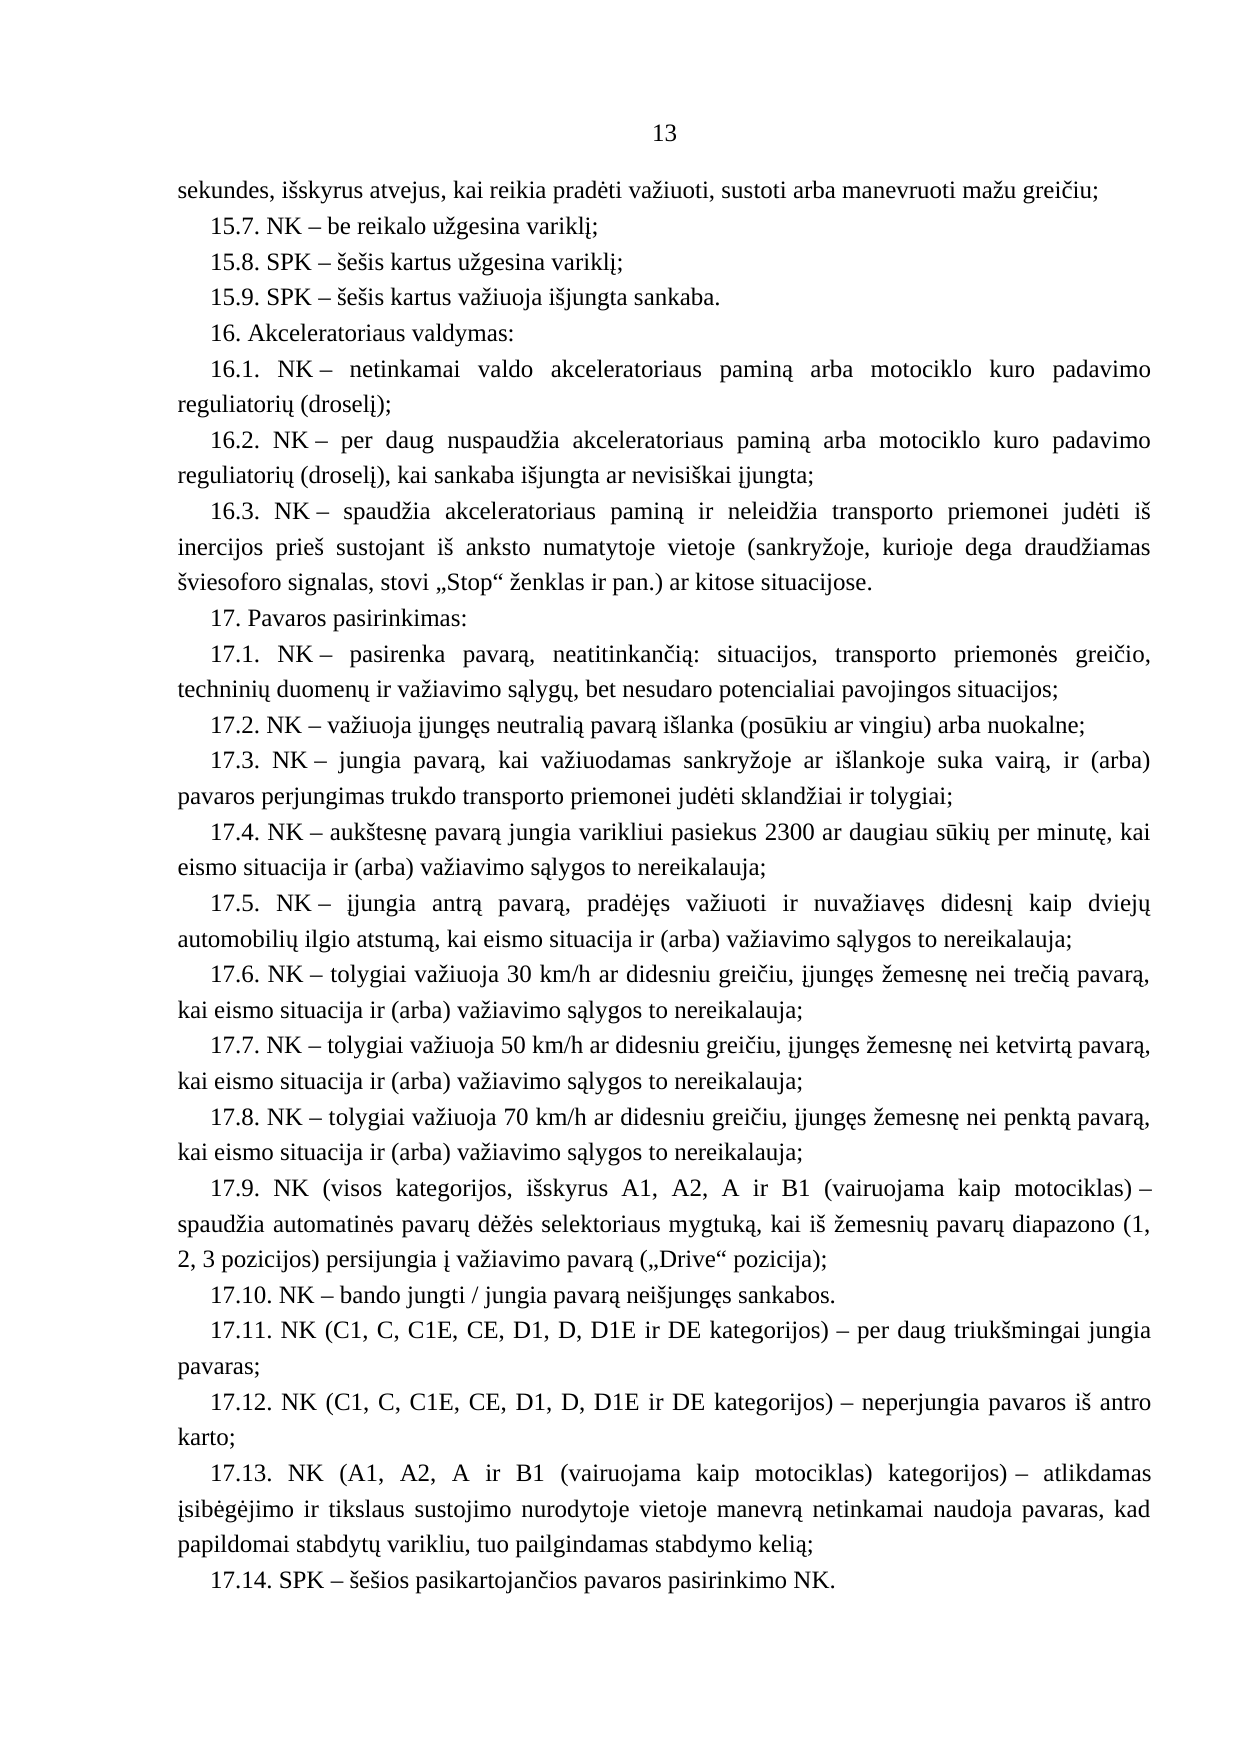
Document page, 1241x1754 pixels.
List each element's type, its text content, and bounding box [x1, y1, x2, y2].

text 15.9. SPK – šešis kartus važiuoja išjungta sankaba. [177, 282, 1152, 311]
text 16. Akceleratoriaus valdymas: [177, 318, 1152, 347]
text 16.2. NK – per daug nuspaudžia akceleratoriaus paminą arba motociklo kuro padavimo reguliatorių (droselį), kai sankaba išjungta ar nevisiškai įjungta; [177, 425, 1152, 489]
text 17. Pavaros pasirinkimas: [177, 603, 1152, 632]
text 17.12. NK (C1, C, C1E, CE, D1, D, D1E ir DE kategorijos) – neperjungia pavaros iš antro karto; [177, 1387, 1152, 1451]
text 17.7. NK – tolygiai važiuoja 50 km/h ar didesniu greičiu, įjungęs žemesnę nei ketvirtą pavarą, kai eismo situacija ir (arba) važiavimo sąlygos to nereikalauja; [177, 1031, 1152, 1095]
text 16.3. NK – spaudžia akceleratoriaus paminą ir neleidžia transporto priemonei judėti iš inercijos prieš sustojant iš anksto numatytoje vietoje (sankryžoje, kurioje dega draudžiamas šviesoforo signalas, stovi „Stop“ ženklas ir pan.) ar kitose situacijose. [177, 496, 1152, 596]
text 17.6. NK – tolygiai važiuoja 30 km/h ar didesniu greičiu, įjungęs žemesnę nei trečią pavarą, kai eismo situacija ir (arba) važiavimo sąlygos to nereikalauja; [177, 959, 1152, 1024]
text 17.2. NK – važiuoja įjungęs neutralią pavarą išlanka (posūkiu ar vingiu) arba nuokalne; [177, 710, 1152, 739]
text 17.9. NK (visos kategorijos, išskyrus A1, A2, A ir B1 (vairuojama kaip motociklas) – spaudžia automatinės pavarų dėžės selektoriaus mygtuką, kai iš žemesnių pavarų diapazono (1, 2, 3 pozicijos) persijungia į važiavimo pavarą („Drive“ pozicija); [177, 1173, 1152, 1273]
text sekundes, išskyrus atvejus, kai reikia pradėti važiuoti, sustoti arba manevruoti mažu greičiu; [177, 176, 1152, 204]
text 17.5. NK – įjungia antrą pavarą, pradėjęs važiuoti ir nuvažiavęs didesnį kaip dviejų automobilių ilgio atstumą, kai eismo situacija ir (arba) važiavimo sąlygos to nereikalauja; [177, 888, 1152, 952]
text 17.3. NK – jungia pavarą, kai važiuodamas sankryžoje ar išlankoje suka vairą, ir (arba) pavaros perjungimas trukdo transporto priemonei judėti sklandžiai ir tolygiai; [177, 746, 1152, 810]
text 17.4. NK – aukštesnę pavarą jungia varikliui pasiekus 2300 ar daugiau sūkių per minutę, kai eismo situacija ir (arba) važiavimo sąlygos to nereikalauja; [177, 817, 1152, 881]
text 17.1. NK – pasirenka pavarą, neatitinkančią: situacijos, transporto priemonės greičio, techninių duomenų ir važiavimo sąlygų, bet nesudaro potencialiai pavojingos situacijos; [177, 639, 1152, 703]
text 15.8. SPK – šešis kartus užgesina variklį; [177, 247, 1152, 276]
text 16.1. NK – netinkamai valdo akceleratoriaus paminą arba motociklo kuro padavimo reguliatorių (droselį); [177, 354, 1152, 418]
text 17.8. NK – tolygiai važiuoja 70 km/h ar didesniu greičiu, įjungęs žemesnę nei penktą pavarą, kai eismo situacija ir (arba) važiavimo sąlygos to nereikalauja; [177, 1102, 1152, 1166]
text 17.10. NK – bando jungti / jungia pavarą neišjungęs sankabos. [177, 1280, 1152, 1309]
text 17.13. NK (A1, A2, A ir B1 (vairuojama kaip motociklas) kategorijos) – atlikdamas įsibėgėjimo ir tikslaus sustojimo nurodytoje vietoje manevrą netinkamai naudoja pavaras, kad papildomai stabdytų varikliu, tuo pailgindamas stabdymo kelią; [177, 1458, 1152, 1558]
text 15.7. NK – be reikalo užgesina variklį; [177, 211, 1152, 240]
text 17.11. NK (C1, C, C1E, CE, D1, D, D1E ir DE kategorijos) – per daug triukšmingai jungia pavaras; [177, 1316, 1152, 1380]
text 17.14. SPK – šešios pasikartojančios pavaros pasirinkimo NK. [177, 1565, 1152, 1594]
